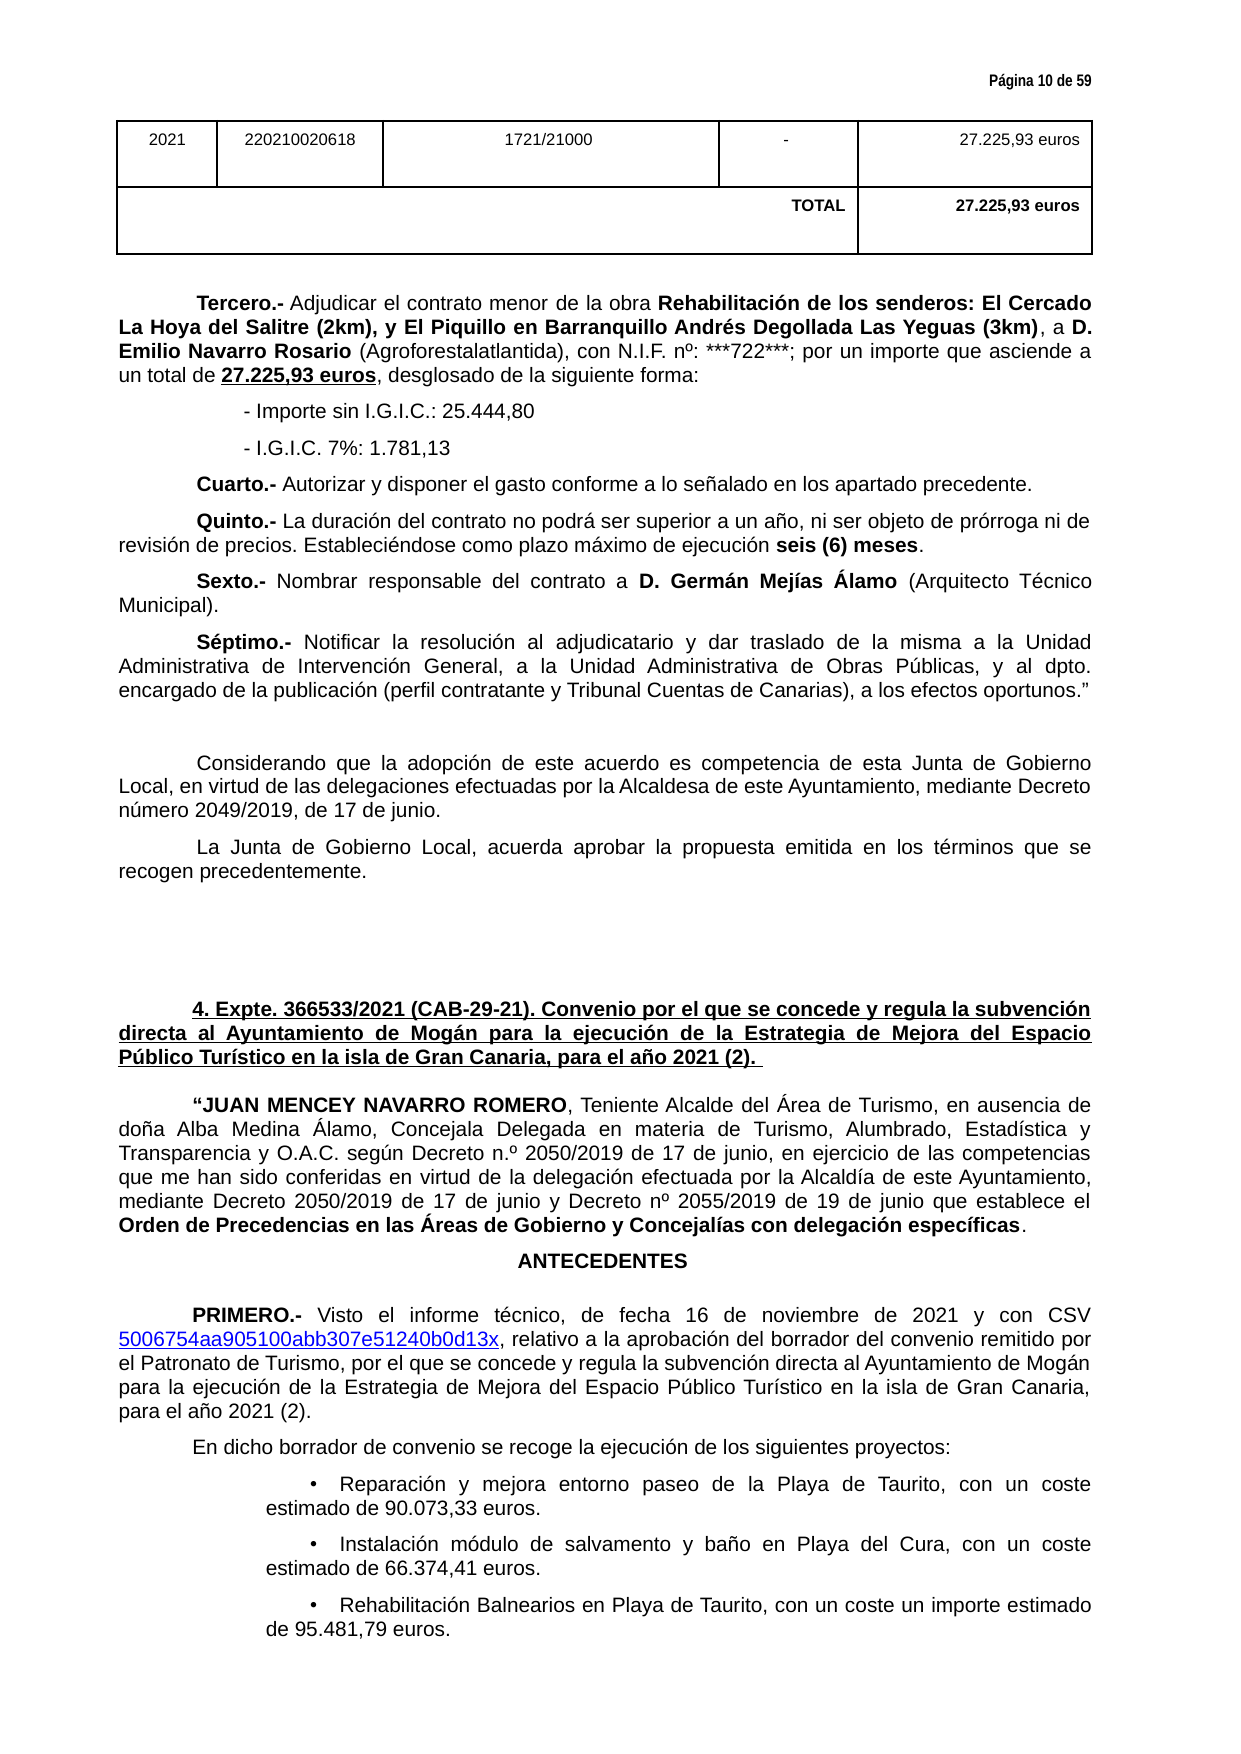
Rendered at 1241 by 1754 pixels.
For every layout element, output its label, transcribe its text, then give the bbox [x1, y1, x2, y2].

text - Importe sin I.G.I.C.: 25.444,80 [243, 399, 1092, 423]
table_cell - [720, 122, 857, 186]
table_cell 2021 [118, 122, 216, 186]
text Tercero.- Adjudicar el contrato menor de la obra Rehabilitación de los senderos: El Cercado La Hoya del Salitre (2km), y El Piquillo en Barranquillo Andrés Degollada Las Yeguas (3km), a D. Emilio Navarro Rosario (Agroforestalatlantida), con N.I.F. nº: ***722***; por un importe que asciende a un total de 27.225,93 euros, desglosado de la siguiente forma: [118, 291, 1092, 387]
text 4. Expte. 366533/2021 (CAB-29-21). Convenio por el que se concede y regula la subvención directa al Ayuntamiento de Mogán para la ejecución de la Estrategia de Mejora del Espacio [118, 997, 1092, 1042]
subtitle ANTECEDENTES [118, 1249, 1092, 1273]
list Rehabilitación Balnearios en Playa de Taurito, con un coste un importe estimado de 95.481,79 euros. [236, 1593, 1092, 1641]
text - I.G.I.C. 7%: 1.781,13 [243, 436, 1092, 460]
text Considerando que la adopción de este acuerdo es competencia de esta Junta de Gobierno Local, en virtud de las delegaciones efectuadas por la Alcaldesa de este Ayuntamiento, mediante Decreto número 2049/2019, de 17 de junio. [118, 750, 1092, 822]
table_cell 27.225,93 euros [859, 122, 1091, 186]
text “JUAN MENCEY NAVARRO ROMERO, Teniente Alcalde del Área de Turismo, en ausencia de doña Alba Medina Álamo, Concejala Delegada en materia de Turismo, Alumbrado, Estadística y Transparencia y O.A.C. según Decreto n.º 2050/2019 de 17 de junio, en ejercicio de las competencias que me han sido conferidas en virtud de la delegación efectuada por la Alcaldía de este Ayuntamiento, mediante Decreto 2050/2019 de 17 de junio y Decreto nº 2055/2019 de 19 de junio que establece el Orden de Precedencias en las Áreas de Gobierno y Concejalías con delegación específicas. [118, 1093, 1092, 1237]
list Instalación módulo de salvamento y baño en Playa del Cura, con un coste estimado de 66.374,41 euros. [236, 1532, 1092, 1580]
text Sexto.- Nombrar responsable del contrato a D. Germán Mejías Álamo (Arquitecto Técnico Municipal). [118, 569, 1092, 617]
text Quinto.- La duración del contrato no podrá ser superior a un año, ni ser objeto de prórroga ni de revisión de precios. Estableciéndose como plazo máximo de ejecución seis (6) meses. [118, 509, 1092, 557]
list Reparación y mejora entorno paseo de la Playa de Taurito, con un coste estimado de 90.073,33 euros. [236, 1472, 1092, 1519]
table_cell 1721/21000 [384, 122, 718, 186]
text La Junta de Gobierno Local, acuerda aprobar la propuesta emitida en los términos que se recogen precedentemente. [118, 835, 1092, 883]
text PRIMERO.- Visto el informe técnico, de fecha 16 de noviembre de 2021 y con CSV 5006754aa905100abb307e51240b0d13x, relativo a la aprobación del borrador del convenio remitido por el Patronato de Turismo, por el que se concede y regula la subvención directa al Ayuntamiento de Mogán para la ejecución de la Estrategia de Mejora del Espacio Público Turístico en la isla de Gran Canaria, para el año 2021 (2). [118, 1303, 1092, 1423]
table_cell 220210020618 [218, 122, 382, 186]
text En dicho borrador de convenio se recoge la ejecución de los siguientes proyectos: [118, 1435, 1092, 1459]
table_cell TOTAL [118, 188, 857, 252]
text Cuarto.- Autorizar y disponer el gasto conforme a lo señalado en los apartado precedente. [118, 472, 1092, 496]
text Séptimo.- Notificar la resolución al adjudicatario y dar traslado de la misma a la Unidad Administrativa de Intervención General, a la Unidad Administrativa de Obras Públicas, y al dpto. encargado de la publicación (perfil contratante y Tribunal Cuentas de Canarias), a los efectos oportunos.” [118, 629, 1092, 701]
text Público Turístico en la isla de Gran Canaria, para el año 2021 (2). [118, 1043, 1092, 1069]
table_cell 27.225,93 euros [859, 188, 1091, 252]
